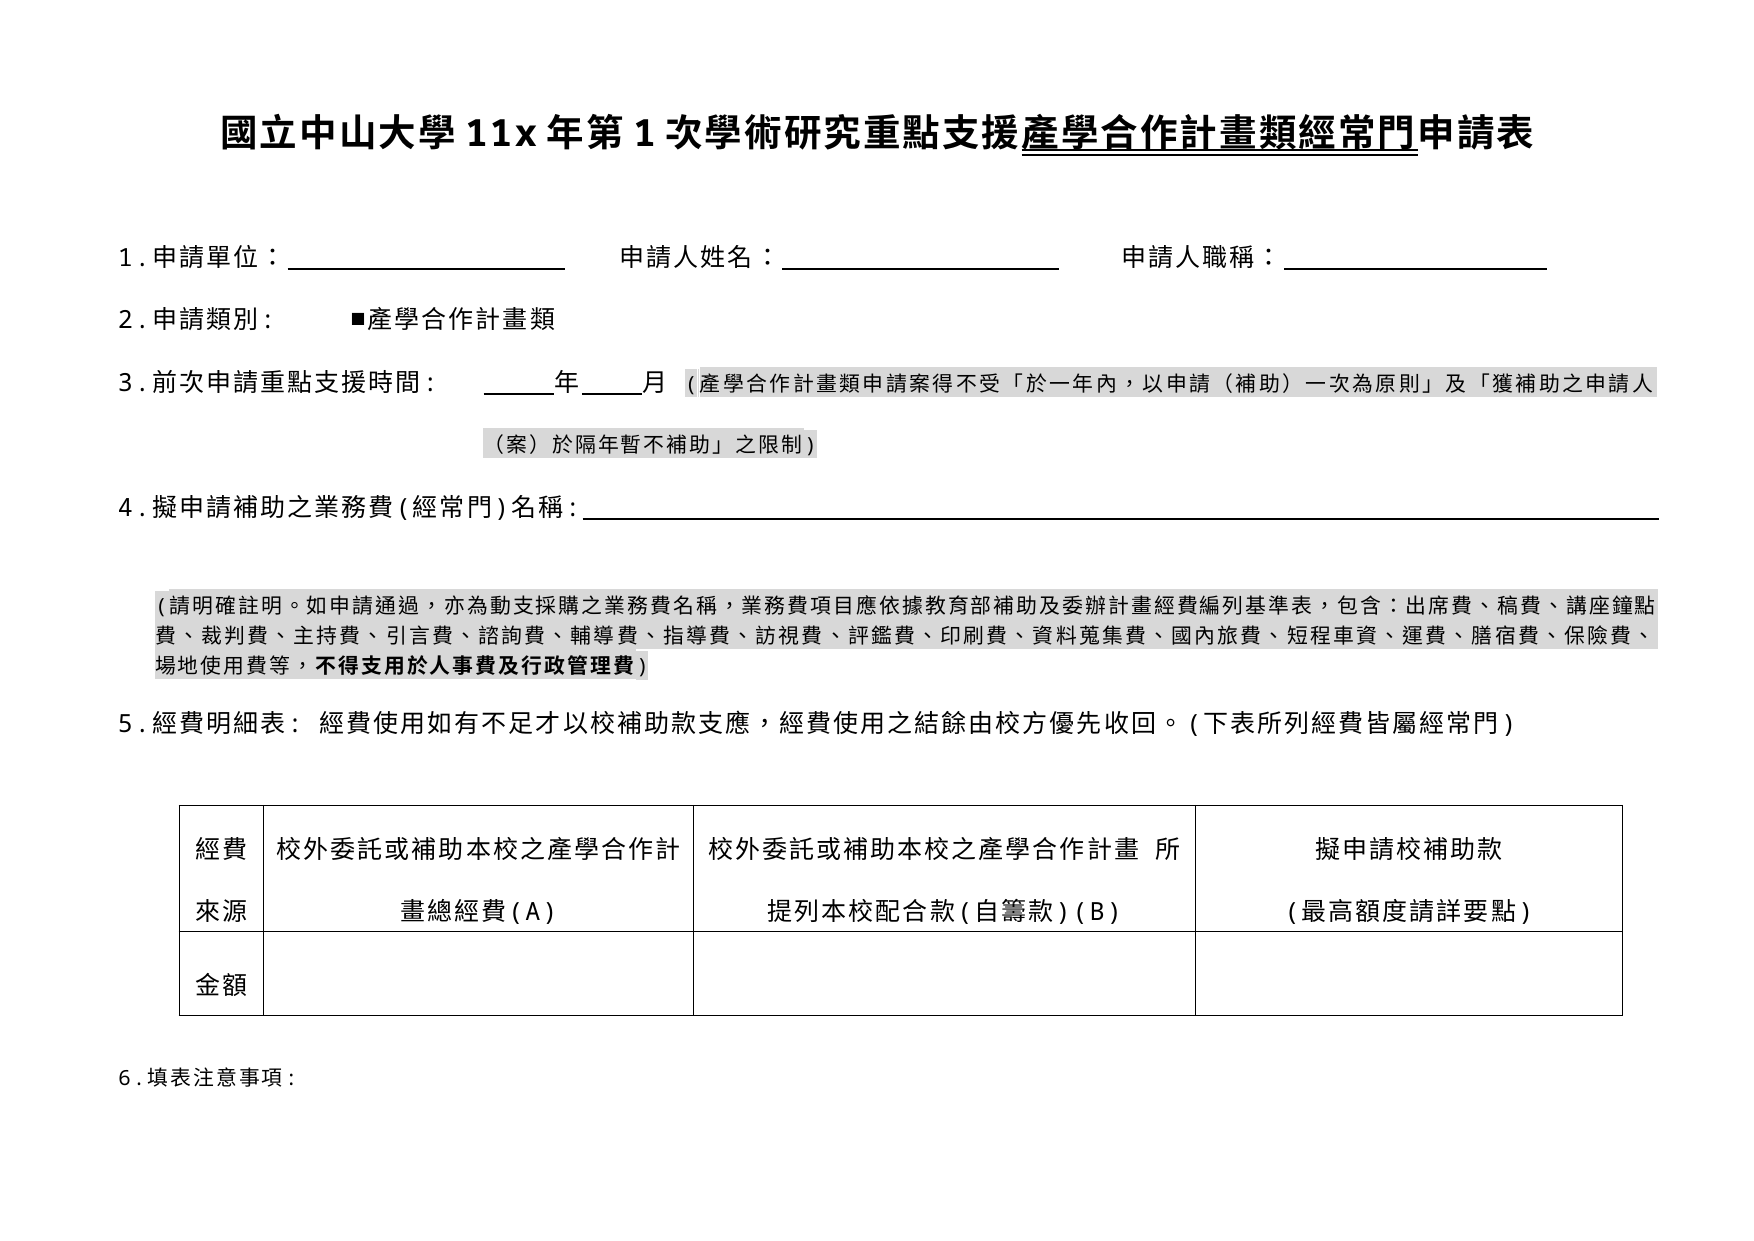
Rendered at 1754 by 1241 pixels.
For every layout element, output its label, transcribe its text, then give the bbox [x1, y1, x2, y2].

table_header 校外委託或補助本校之產學合作計畫總經費(A) [264, 806, 693, 931]
table_cell 3.前次申請重點支援時間: [106, 339, 472, 464]
table_header 申請人職稱： [1110, 214, 1669, 276]
table_cell 5.經費明細表: 經費使用如有不足才以校補助款支應，經費使用之結餘由校方優先收回。(下表所列經費皆屬經常門) [106, 680, 1669, 742]
table_cell 4.擬申請補助之業務費(經常門)名稱: (請明確註明。如申請通過，亦為動支採購之業務費名稱，業務費項目應依據教育部補助及委辦計畫經費編列基準表，包含：出席費、稿費、講座鐘點費、裁判費、主持費、引言費、諮詢費、輔導費、指導費、訪視費、評鑑費、印刷費、資料蒐集費、國內旅費、短程車資、運費、膳宿費、保險費、場地使用費等，不得支用於人事費及行政管理費) [106, 464, 1669, 680]
table_cell [1196, 932, 1622, 1015]
table_cell [694, 932, 1195, 1015]
table_cell 金額 [180, 932, 263, 1015]
table_cell 2.申請類別: [106, 276, 339, 339]
table_header 校外委託或補助本校之產學合作計畫 所提列本校配合款(自籌款)(B) [694, 806, 1195, 931]
table_header 1.申請單位： [106, 214, 608, 276]
table_cell [264, 932, 693, 1015]
table_header 擬申請校補助款 (最高額度請詳要點) [1196, 806, 1622, 931]
table_cell 年 月 (產學合作計畫類申請案得不受「於一年內，以申請（補助）一次為原則」及「獲補助之申請人（案）於隔年暫不補助」之限制) [472, 339, 1669, 464]
text 國立中山大學11x年第1次學術研究重點支援產學合作計畫類經常門申請表 [118, 89, 1636, 151]
table_cell ■產學合作計畫類 [339, 276, 1669, 339]
table_header 申請人姓名： [608, 214, 1110, 276]
table_header 經費來源 [180, 806, 263, 931]
text 6.填表注意事項: [118, 1035, 1636, 1097]
